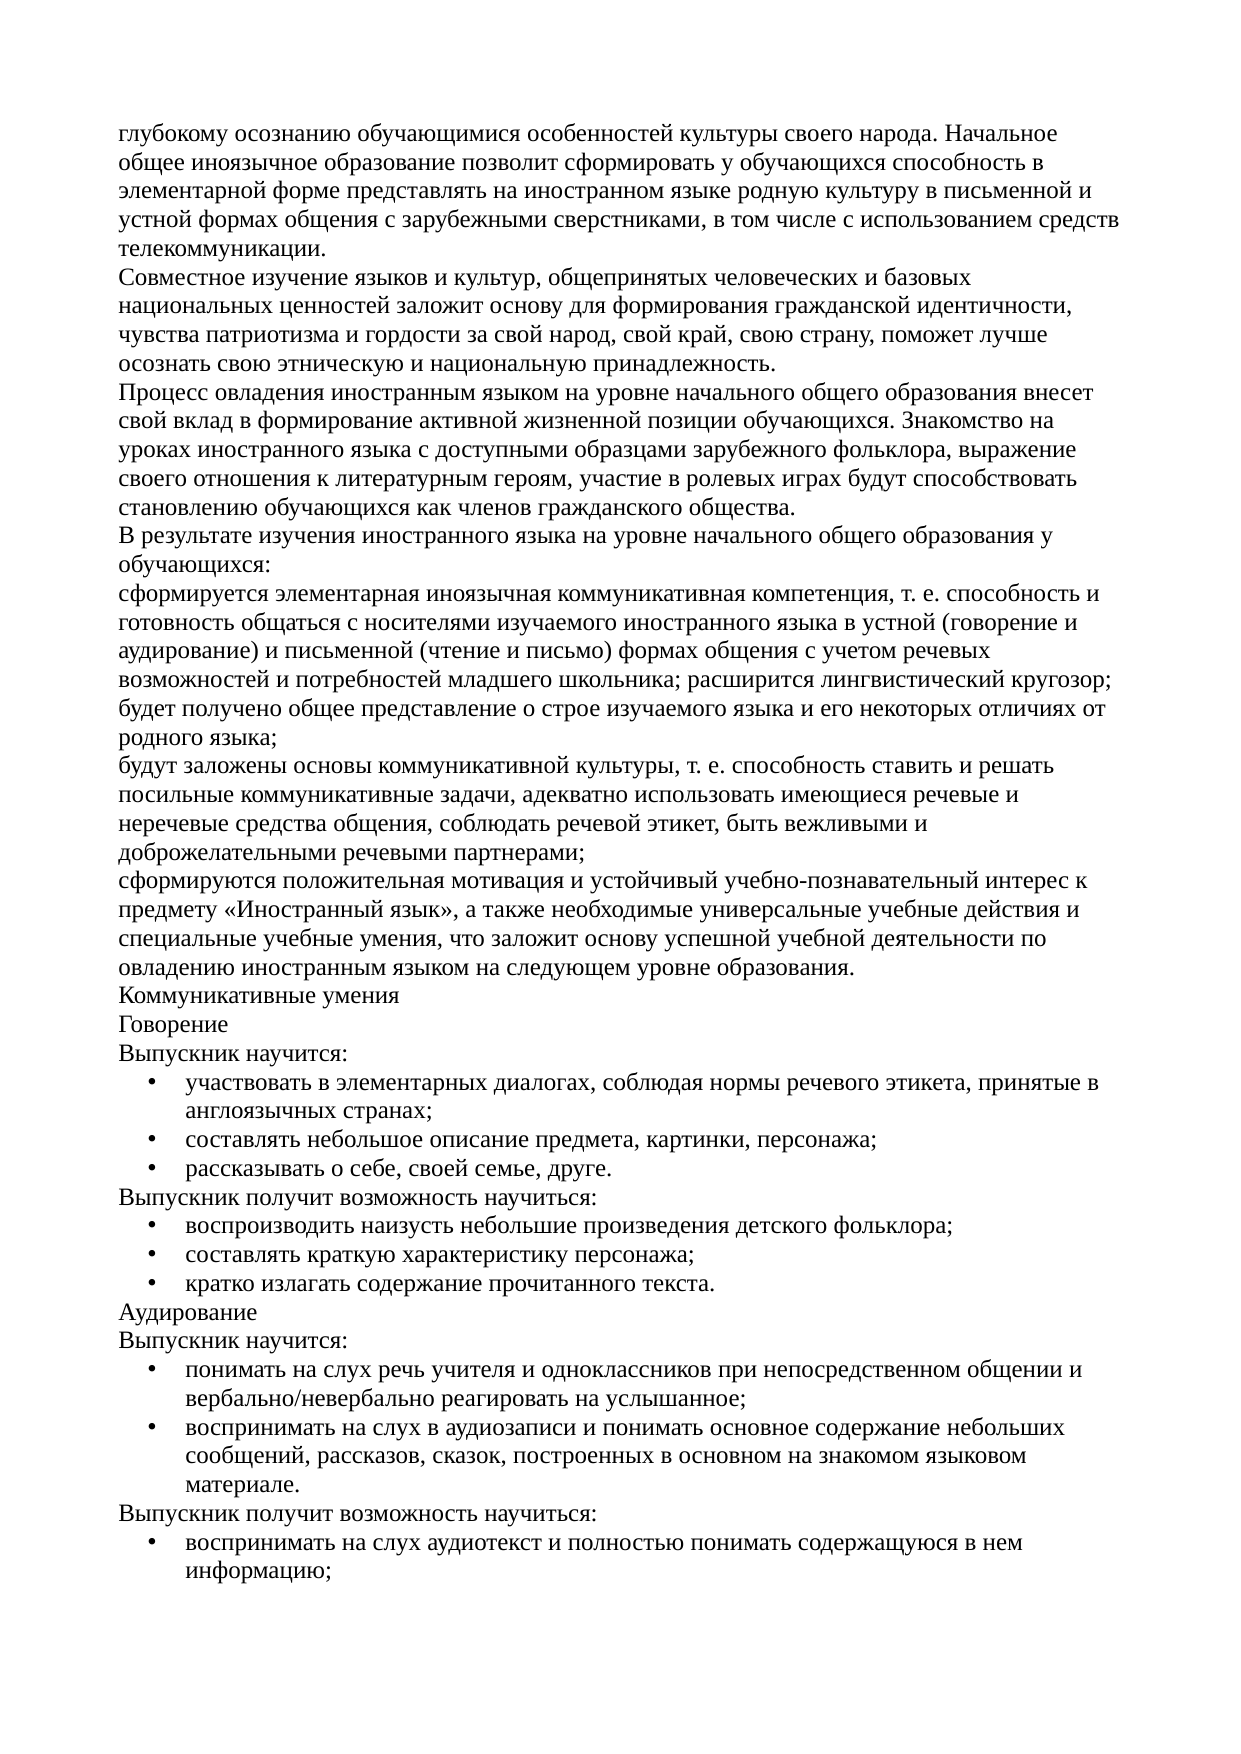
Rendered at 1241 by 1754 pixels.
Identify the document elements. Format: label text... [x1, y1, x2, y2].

list составлять небольшое описание предмета, картинки, персонажа; [148, 1124, 1122, 1153]
text Выпускник получит возможность научиться: [118, 1182, 1122, 1211]
text сформируется элементарная иноязычная коммуникативная компетенция, т. е. способность и готовность общаться с носителями изучаемого иностранного языка в устной (говорение и аудирование) и письменной (чтение и письмо) формах общения с учетом речевых возможностей и потребностей младшего школьника; расширится лингвистический кругозор; будет получено общее представление о строе изучаемого языка и его некоторых отличиях от родного языка; [118, 578, 1122, 751]
list воспроизводить наизусть небольшие произведения детского фольклора; [148, 1211, 1122, 1239]
text Выпускник научится: [118, 1038, 1122, 1067]
text сформируются положительная мотивация и устойчивый учебно-познавательный интерес к предмету «Иностранный язык», а также необходимые универсальные учебные действия и специальные учебные умения, что заложит основу успешной учебной деятельности по овладению иностранным языком на следующем уровне образования. [118, 866, 1122, 981]
text Выпускник научится: [118, 1326, 1122, 1354]
text Выпускник получит возможность научиться: [118, 1498, 1122, 1527]
text Аудирование [118, 1297, 1122, 1326]
text глубокому осознанию обучающимися особенностей культуры своего народа. Начальное общее иноязычное образование позволит сформировать у обучающихся способность в элементарной форме представлять на иностранном языке родную культуру в письменной и устной формах общения с зарубежными сверстниками, в том числе с использованием средств телекоммуникации. [118, 118, 1122, 262]
text Говорение [118, 1009, 1122, 1038]
text будут заложены основы коммуникативной культуры, т. е. способность ставить и решать посильные коммуникативные задачи, адекватно использовать имеющиеся речевые и неречевые средства общения, соблюдать речевой этикет, быть вежливыми и доброжелательными речевыми партнерами; [118, 751, 1122, 866]
text Коммуникативные умения [118, 981, 1122, 1009]
text Процесс овладения иностранным языком на уровне начального общего образования внесет свой вклад в формирование активной жизненной позиции обучающихся. Знакомство на уроках иностранного языка с доступными образцами зарубежного фольклора, выражение своего отношения к литературным героям, участие в ролевых играх будут способствовать становлению обучающихся как членов гражданского общества. [118, 377, 1122, 521]
text В результате изучения иностранного языка на уровне начального общего образования у обучающихся: [118, 521, 1122, 578]
list понимать на слух речь учителя и одноклассников при непосредственном общении и вербально/невербально реагировать на услышанное; [148, 1354, 1122, 1412]
list рассказывать о себе, своей семье, друге. [148, 1153, 1122, 1182]
list воспринимать на слух в аудиозаписи и понимать основное содержание небольших сообщений, рассказов, сказок, построенных в основном на знакомом языковом материале. [148, 1412, 1122, 1498]
list составлять краткую характеристику персонажа; [148, 1239, 1122, 1268]
text Совместное изучение языков и культур, общепринятых человеческих и базовых национальных ценностей заложит основу для формирования гражданской идентичности, чувства патриотизма и гордости за свой народ, свой край, свою страну, поможет лучше осознать свою этническую и национальную принадлежность. [118, 262, 1122, 377]
list кратко излагать содержание прочитанного текста. [148, 1268, 1122, 1297]
list участвовать в элементарных диалогах, соблюдая нормы речевого этикета, принятые в англоязычных странах; [148, 1067, 1122, 1124]
list воспринимать на слух аудиотекст и полностью понимать содержащуюся в нем информацию; [148, 1527, 1122, 1584]
